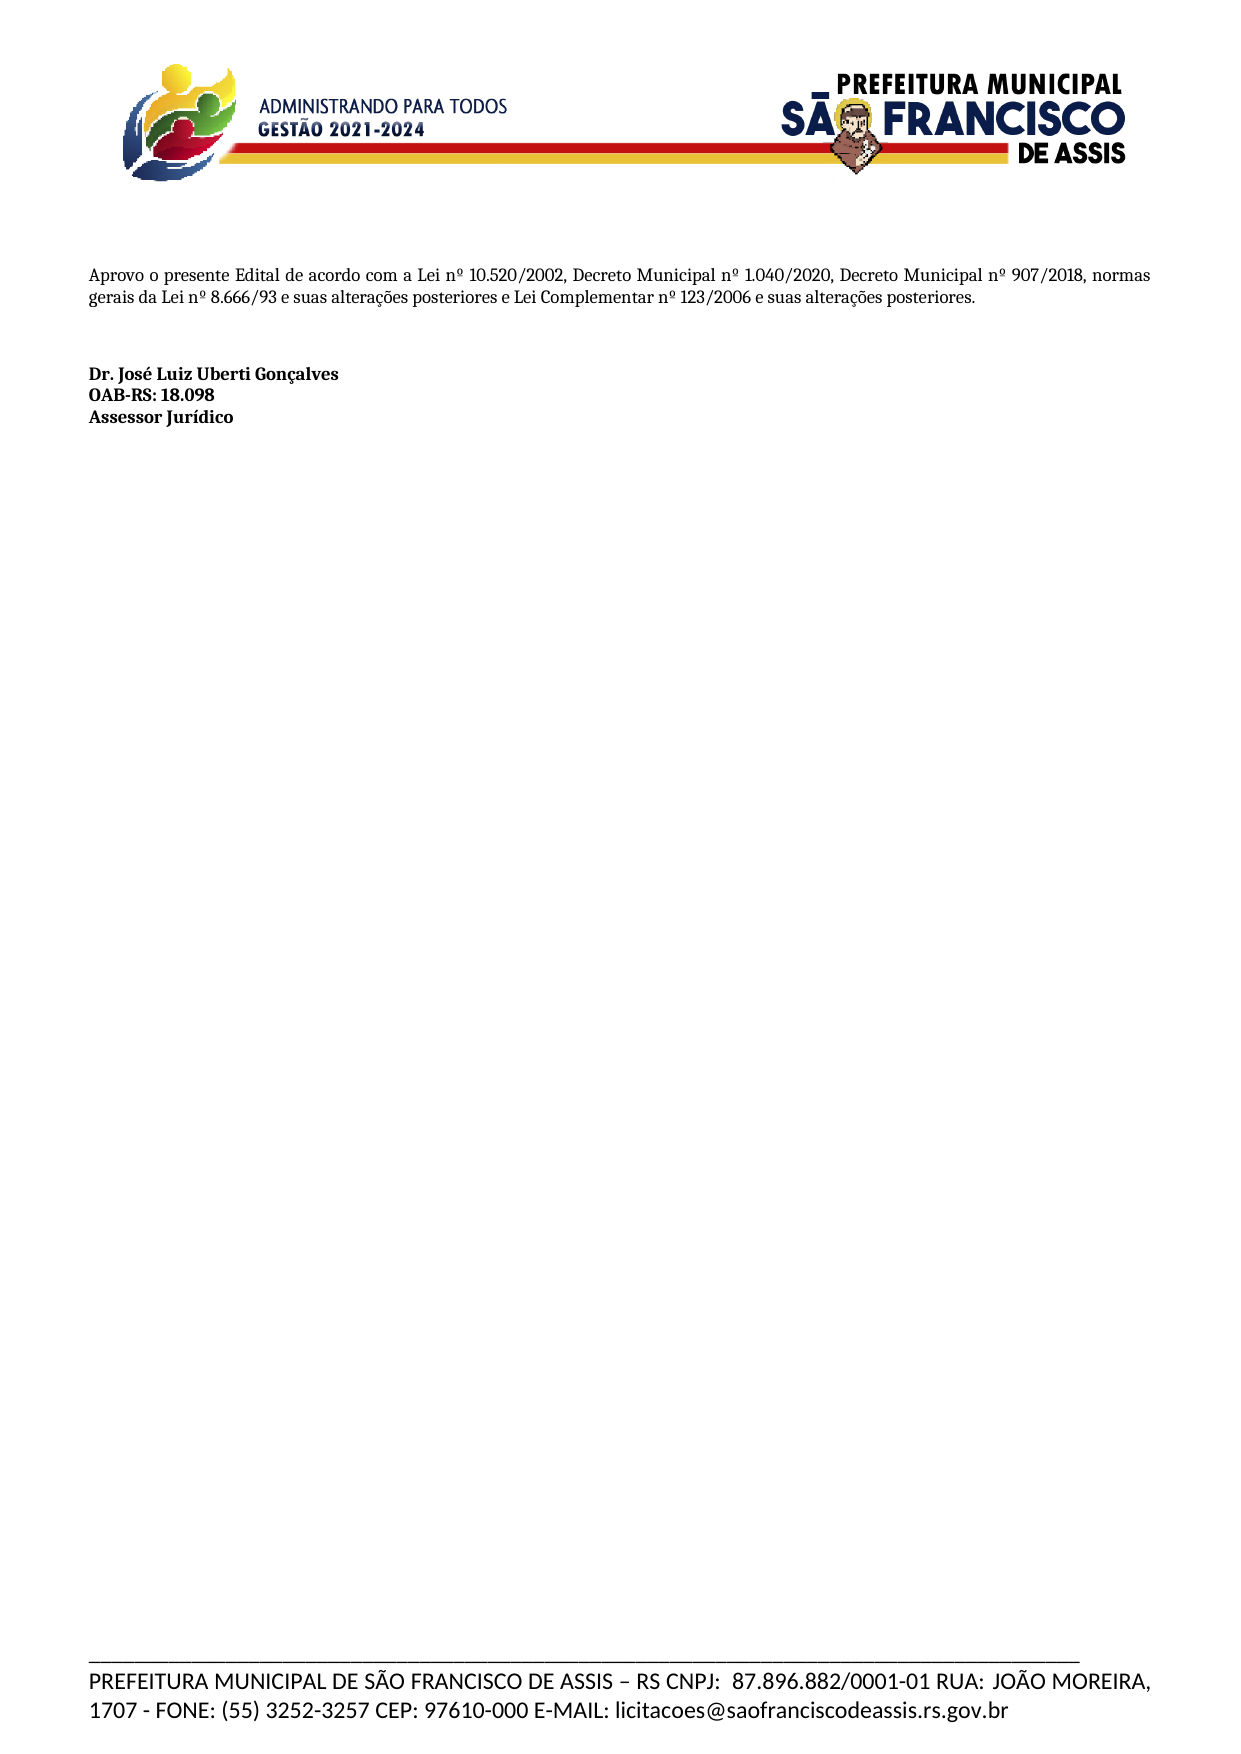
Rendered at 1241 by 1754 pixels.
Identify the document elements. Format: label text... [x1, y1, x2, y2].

text Assessor Jurídico [89, 407, 1152, 428]
text Dr. José Luiz Uberti Gonçalves [89, 363, 1152, 385]
text OAB-RS: 18.098 [89, 385, 1152, 407]
text Aprovo o presente Edital de acordo com a Lei nº 10.520/2002, Decreto Municipal nº 1.040/2020, Decreto Municipal nº 907/2018, normas gerais da Lei nº 8.666/93 e suas alterações posteriores e Lei Complementar nº 123/2006 e suas alterações posteriores. [89, 265, 1152, 308]
